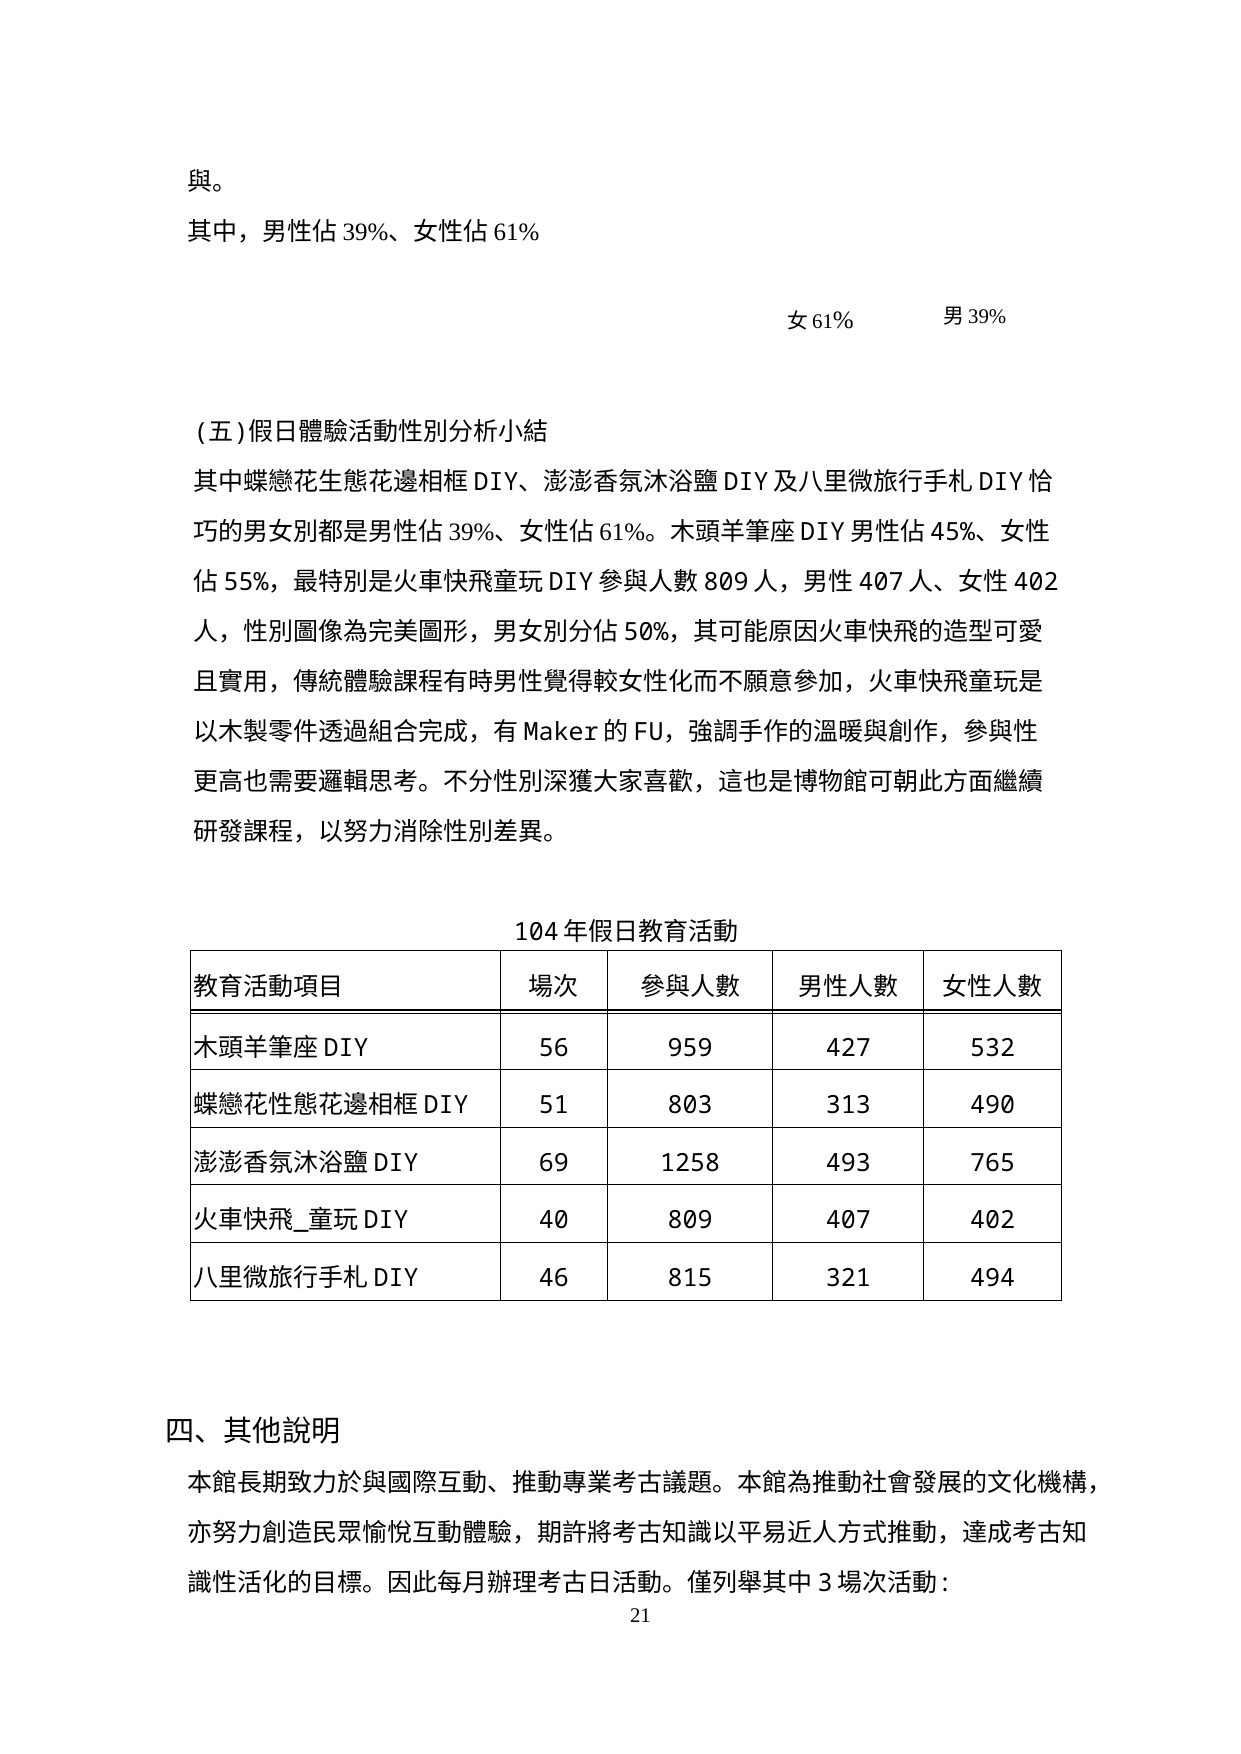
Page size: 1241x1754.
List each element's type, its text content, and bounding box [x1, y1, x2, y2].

table_cell 八里微旅行手札DIY [191, 1243, 500, 1300]
table_cell 809 [608, 1185, 772, 1242]
table_cell 490 [924, 1070, 1061, 1127]
table_cell 蝶戀花性態花邊相框DIY [191, 1070, 500, 1127]
table_cell 參與人數 [608, 951, 772, 1009]
table_cell 男性人數 [773, 951, 923, 1009]
table_cell 313 [773, 1070, 923, 1127]
table_cell 56 [501, 1014, 607, 1069]
table_cell 427 [773, 1014, 923, 1069]
text 女61% [787, 305, 870, 334]
table_cell 803 [608, 1070, 772, 1127]
text 其中，男性佔39%、女性佔61% [187, 200, 1093, 250]
table_cell 815 [608, 1243, 772, 1300]
table_cell 532 [924, 1014, 1061, 1069]
table_cell 407 [773, 1185, 923, 1242]
table_cell 51 [501, 1070, 607, 1127]
table_cell 場次 [501, 951, 607, 1009]
table_cell 402 [924, 1185, 1061, 1242]
table_cell 959 [608, 1014, 772, 1069]
table_header (五)假日體驗活動性別分析小結 其中蝶戀花生態花邊相框DIY、澎澎香氛沐浴鹽DIY及八里微旅行手札DIY恰巧的男女別都是男性佔39%、女性佔61%。木頭羊筆座DIY男性佔45%、女性佔55%，最特別是火車快飛童玩DIY參與人數809人，男性407人、女性402人，性別圖像為完美圖形，男女別分佔50%，其可能原因火車快飛的造型可愛且實用，傳統體驗課程有時男性覺得較女性化而不願意參加，火車快飛童玩是以木製零件透過組合完成，有Maker的FU，強調手作的溫暖與創作，參與性更高也需要邏輯思考。不分性別深獲大家喜歡，這也是博物館可朝此方面繼續研發課程，以努力消除性別差異。 104年假日教育活動 [190, 400, 1062, 950]
table_cell 澎澎香氛沐浴鹽DIY [191, 1128, 500, 1184]
table_cell 765 [924, 1128, 1061, 1184]
table_cell 494 [924, 1243, 1061, 1300]
table_cell 火車快飛_童玩DIY [191, 1185, 500, 1242]
table_cell 40 [501, 1185, 607, 1242]
text 與。 [187, 150, 1093, 200]
table_cell 46 [501, 1243, 607, 1300]
table_cell 木頭羊筆座DIY [191, 1014, 500, 1069]
table_cell 1258 [608, 1128, 772, 1184]
text 男39% [943, 299, 1018, 330]
text 本館長期致力於與國際互動、推動專業考古議題。本館為推動社會發展的文化機構，亦努力創造民眾愉悅互動體驗，期許將考古知識以平易近人方式推動，達成考古知識性活化的目標。因此每月辦理考古日活動。僅列舉其中3場次活動: [187, 1451, 1093, 1601]
table_cell 493 [773, 1128, 923, 1184]
text 四、其他說明 [143, 1401, 1093, 1451]
table_cell 女性人數 [924, 951, 1061, 1009]
table_cell 教育活動項目 [191, 951, 500, 1009]
table_cell 321 [773, 1243, 923, 1300]
table_cell 69 [501, 1128, 607, 1184]
